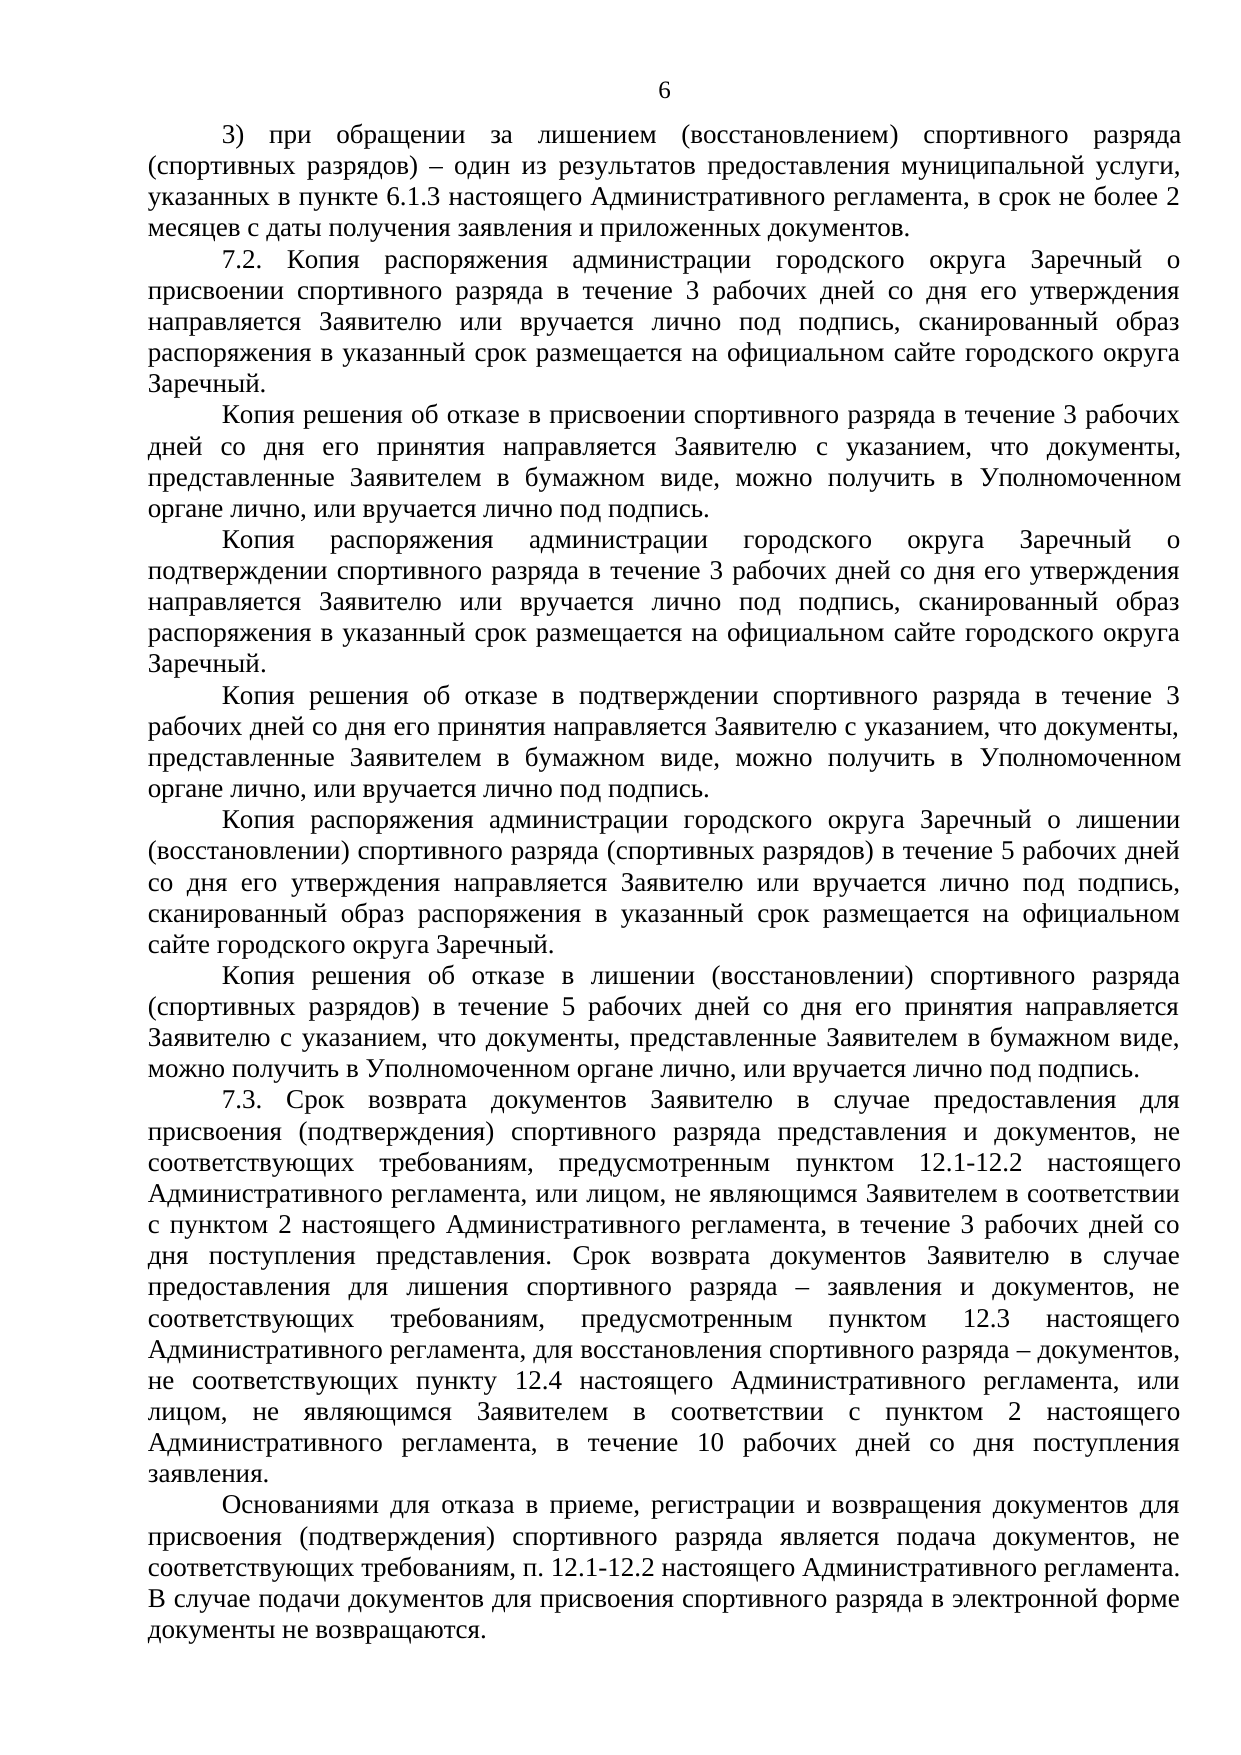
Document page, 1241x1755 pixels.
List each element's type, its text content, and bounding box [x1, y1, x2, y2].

text Копия решения об отказе в присвоении спортивного разряда в течение 3 рабочих дней со дня его принятия направляется Заявителю c указанием, что документы, представленные Заявителем в бумажном виде, можно получить в Уполномоченном органе лично, или вручается лично под подпись. [148, 398, 1181, 523]
text 7.2. Копия распоряжения администрации городского округа Заречный о присвоении спортивного разряда в течение 3 рабочих дней со дня его утверждения направляется Заявителю или вручается лично под подпись, сканированный образ распоряжения в указанный срок размещается на официальном сайте городского округа Заречный. [148, 243, 1181, 398]
text Основаниями для отказа в приеме, регистрации и возвращения документов для присвоения (подтверждения) спортивного разряда является подача документов, не соответствующих требованиям, п. 12.1-12.2 настоящего Административного регламента. В случае подачи документов для присвоения спортивного разряда в электронной форме документы не возвращаются. [148, 1488, 1181, 1644]
text 7.3. Срок возврата документов Заявителю в случае предоставления для присвоения (подтверждения) спортивного разряда представления и документов, не соответствующих требованиям, предусмотренным пунктом 12.1-12.2 настоящего Административного регламента, или лицом, не являющимся Заявителем в соответствии с пунктом 2 настоящего Административного регламента, в течение 3 рабочих дней со дня поступления представления. Срок возврата документов Заявителю в случае предоставления для лишения спортивного разряда – заявления и документов, не соответствующих требованиям, предусмотренным пунктом 12.3 настоящего Административного регламента, для восстановления спортивного разряда – документов, не соответствующих пункту 12.4 настоящего Административного регламента, или лицом, не являющимся Заявителем в соответствии с пунктом 2 настоящего Административного регламента, в течение 10 рабочих дней со дня поступления заявления. [148, 1084, 1181, 1488]
text 3) при обращении за лишением (восстановлением) спортивного разряда (спортивных разрядов) – один из результатов предоставления муниципальной услуги, указанных в пункте 6.1.3 настоящего Административного регламента, в срок не более 2 месяцев с даты получения заявления и приложенных документов. [148, 118, 1181, 243]
text Копия распоряжения администрации городского округа Заречный о лишении (восстановлении) спортивного разряда (спортивных разрядов) в течение 5 рабочих дней со дня его утверждения направляется Заявителю или вручается лично под подпись, сканированный образ распоряжения в указанный срок размещается на официальном сайте городского округа Заречный. [148, 803, 1181, 959]
text Копия распоряжения администрации городского округа Заречный о подтверждении спортивного разряда в течение 3 рабочих дней со дня его утверждения направляется Заявителю или вручается лично под подпись, сканированный образ распоряжения в указанный срок размещается на официальном сайте городского округа Заречный. [148, 523, 1181, 679]
text Копия решения об отказе в лишении (восстановлении) спортивного разряда (спортивных разрядов) в течение 5 рабочих дней со дня его принятия направляется Заявителю с указанием, что документы, представленные Заявителем в бумажном виде, можно получить в Уполномоченном органе лично, или вручается лично под подпись. [148, 959, 1181, 1084]
text Копия решения об отказе в подтверждении спортивного разряда в течение 3 рабочих дней со дня его принятия направляется Заявителю с указанием, что документы, представленные Заявителем в бумажном виде, можно получить в Уполномоченном органе лично, или вручается лично под подпись. [148, 679, 1181, 803]
